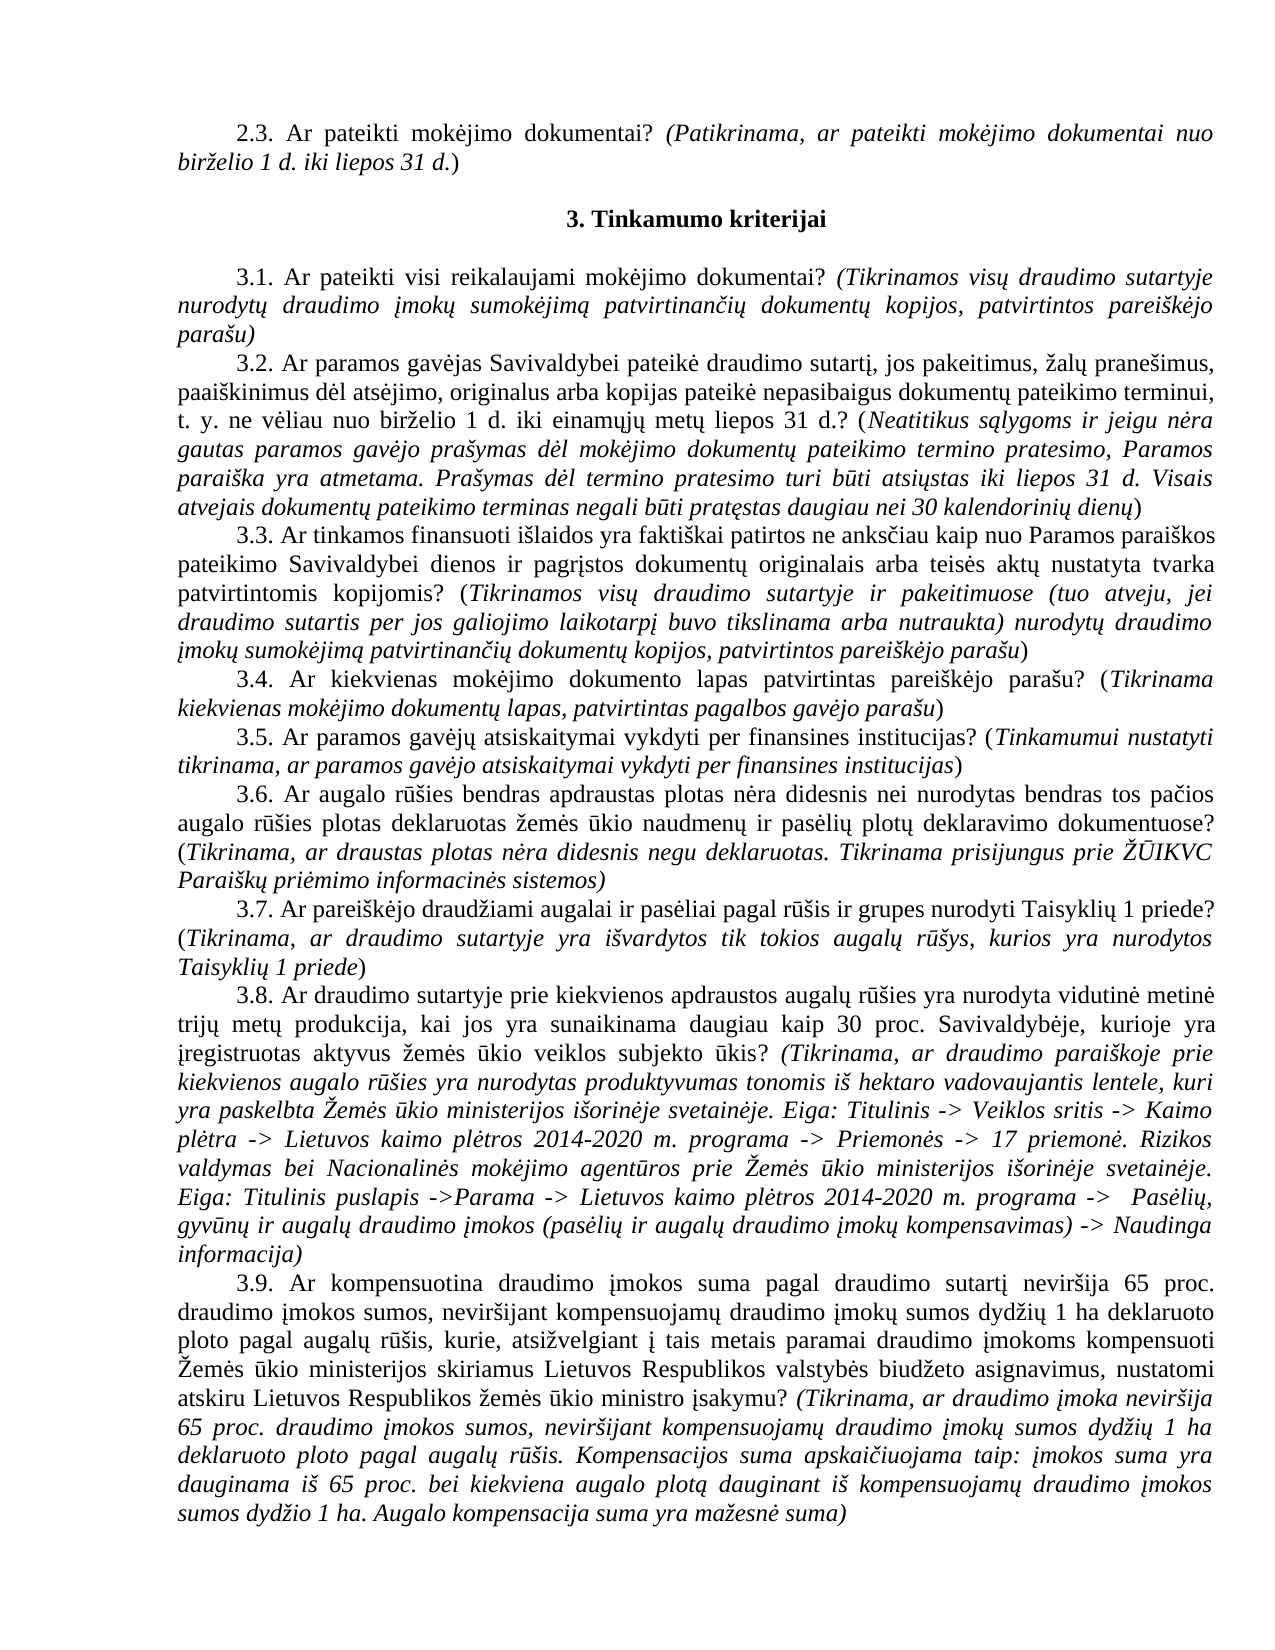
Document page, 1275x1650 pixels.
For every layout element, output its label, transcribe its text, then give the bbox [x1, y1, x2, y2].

text 3.3. Ar tinkamos finansuoti išlaidos yra faktiškai patirtos ne anksčiau kaip nuo Paramos paraiškos pateikimo Savivaldybei dienos ir pagrįstos dokumentų originalais arba teisės aktų nustatyta tvarka patvirtintomis kopijomis? (Tikrinamos visų draudimo sutartyje ir pakeitimuose (tuo atveju, jei draudimo sutartis per jos galiojimo laikotarpį buvo tikslinama arba nutraukta) nurodytų draudimo įmokų sumokėjimą patvirtinančių dokumentų kopijos, patvirtintos pareiškėjo parašu) [177, 521, 1216, 664]
text 3.8. Ar draudimo sutartyje prie kiekvienos apdraustos augalų rūšies yra nurodyta vidutinė metinė trijų metų produkcija, kai jos yra sunaikinama daugiau kaip 30 proc. Savivaldybėje, kurioje yra įregistruotas aktyvus žemės ūkio veiklos subjekto ūkis? (Tikrinama, ar draudimo paraiškoje prie kiekvienos augalo rūšies yra nurodytas produktyvumas tonomis iš hektaro vadovaujantis lentele, kuri yra paskelbta Žemės ūkio ministerijos išorinėje svetainėje. Eiga: Titulinis -> Veiklos sritis -> Kaimo plėtra -> Lietuvos kaimo plėtros 2014-2020 m. programa -> Priemonės -> 17 priemonė. Rizikos valdymas bei Nacionalinės mokėjimo agentūros prie Žemės ūkio ministerijos išorinėje svetainėje. Eiga: Titulinis puslapis ->Parama -> Lietuvos kaimo plėtros 2014-2020 m. programa -> Pasėlių, gyvūnų ir augalų draudimo įmokos (pasėlių ir augalų draudimo įmokų kompensavimas) -> Naudinga informacija) [177, 981, 1216, 1268]
text 3.7. Ar pareiškėjo draudžiami augalai ir pasėliai pagal rūšis ir grupes nurodyti Taisyklių 1 priede? (Tikrinama, ar draudimo sutartyje yra išvardytos tik tokios augalų rūšys, kurios yra nurodytos Taisyklių 1 priede) [177, 894, 1216, 981]
text 3.2. Ar paramos gavėjas Savivaldybei pateikė draudimo sutartį, jos pakeitimus, žalų pranešimus, paaiškinimus dėl atsėjimo, originalus arba kopijas pateikė nepasibaigus dokumentų pateikimo terminui, t. y. ne vėliau nuo birželio 1 d. iki einamųjų metų liepos 31 d.? (Neatitikus sąlygoms ir jeigu nėra gautas paramos gavėjo prašymas dėl mokėjimo dokumentų pateikimo termino pratesimo, Paramos paraiška yra atmetama. Prašymas dėl termino pratesimo turi būti atsiųstas iki liepos 31 d. Visais atvejais dokumentų pateikimo terminas negali būti pratęstas daugiau nei 30 kalendorinių dienų) [177, 348, 1216, 521]
text 3. Tinkamumo kriterijai [177, 204, 1215, 233]
text 3.1. Ar pateikti visi reikalaujami mokėjimo dokumentai? (Tikrinamos visų draudimo sutartyje nurodytų draudimo įmokų sumokėjimą patvirtinančių dokumentų kopijos, patvirtintos pareiškėjo parašu) [177, 262, 1216, 348]
text 3.9. Ar kompensuotina draudimo įmokos suma pagal draudimo sutartį neviršija 65 proc. draudimo įmokos sumos, neviršijant kompensuojamų draudimo įmokų sumos dydžių 1 ha deklaruoto ploto pagal augalų rūšis, kurie, atsižvelgiant į tais metais paramai draudimo įmokoms kompensuoti Žemės ūkio ministerijos skiriamus Lietuvos Respublikos valstybės biudžeto asignavimus, nustatomi atskiru Lietuvos Respublikos žemės ūkio ministro įsakymu? (Tikrinama, ar draudimo įmoka neviršija 65 proc. draudimo įmokos sumos, neviršijant kompensuojamų draudimo įmokų sumos dydžių 1 ha deklaruoto ploto pagal augalų rūšis. Kompensacijos suma apskaičiuojama taip: įmokos suma yra dauginama iš 65 proc. bei kiekviena augalo plotą dauginant iš kompensuojamų draudimo įmokos sumos dydžio 1 ha. Augalo kompensacija suma yra mažesnė suma) [177, 1268, 1216, 1527]
text 3.4. Ar kiekvienas mokėjimo dokumento lapas patvirtintas pareiškėjo parašu? (Tikrinama kiekvienas mokėjimo dokumentų lapas, patvirtintas pagalbos gavėjo parašu) [177, 664, 1216, 722]
text 2.3. Ar pateikti mokėjimo dokumentai? (Patikrinama, ar pateikti mokėjimo dokumentai nuo birželio 1 d. iki liepos 31 d.) [177, 118, 1216, 176]
text 3.5. Ar paramos gavėjų atsiskaitymai vykdyti per finansines institucijas? (Tinkamumui nustatyti tikrinama, ar paramos gavėjo atsiskaitymai vykdyti per finansines institucijas) [177, 722, 1216, 779]
text 3.6. Ar augalo rūšies bendras apdraustas plotas nėra didesnis nei nurodytas bendras tos pačios augalo rūšies plotas deklaruotas žemės ūkio naudmenų ir pasėlių plotų deklaravimo dokumentuose? (Tikrinama, ar draustas plotas nėra didesnis negu deklaruotas. Tikrinama prisijungus prie ŽŪIKVC Paraiškų priėmimo informacinės sistemos) [177, 779, 1216, 894]
